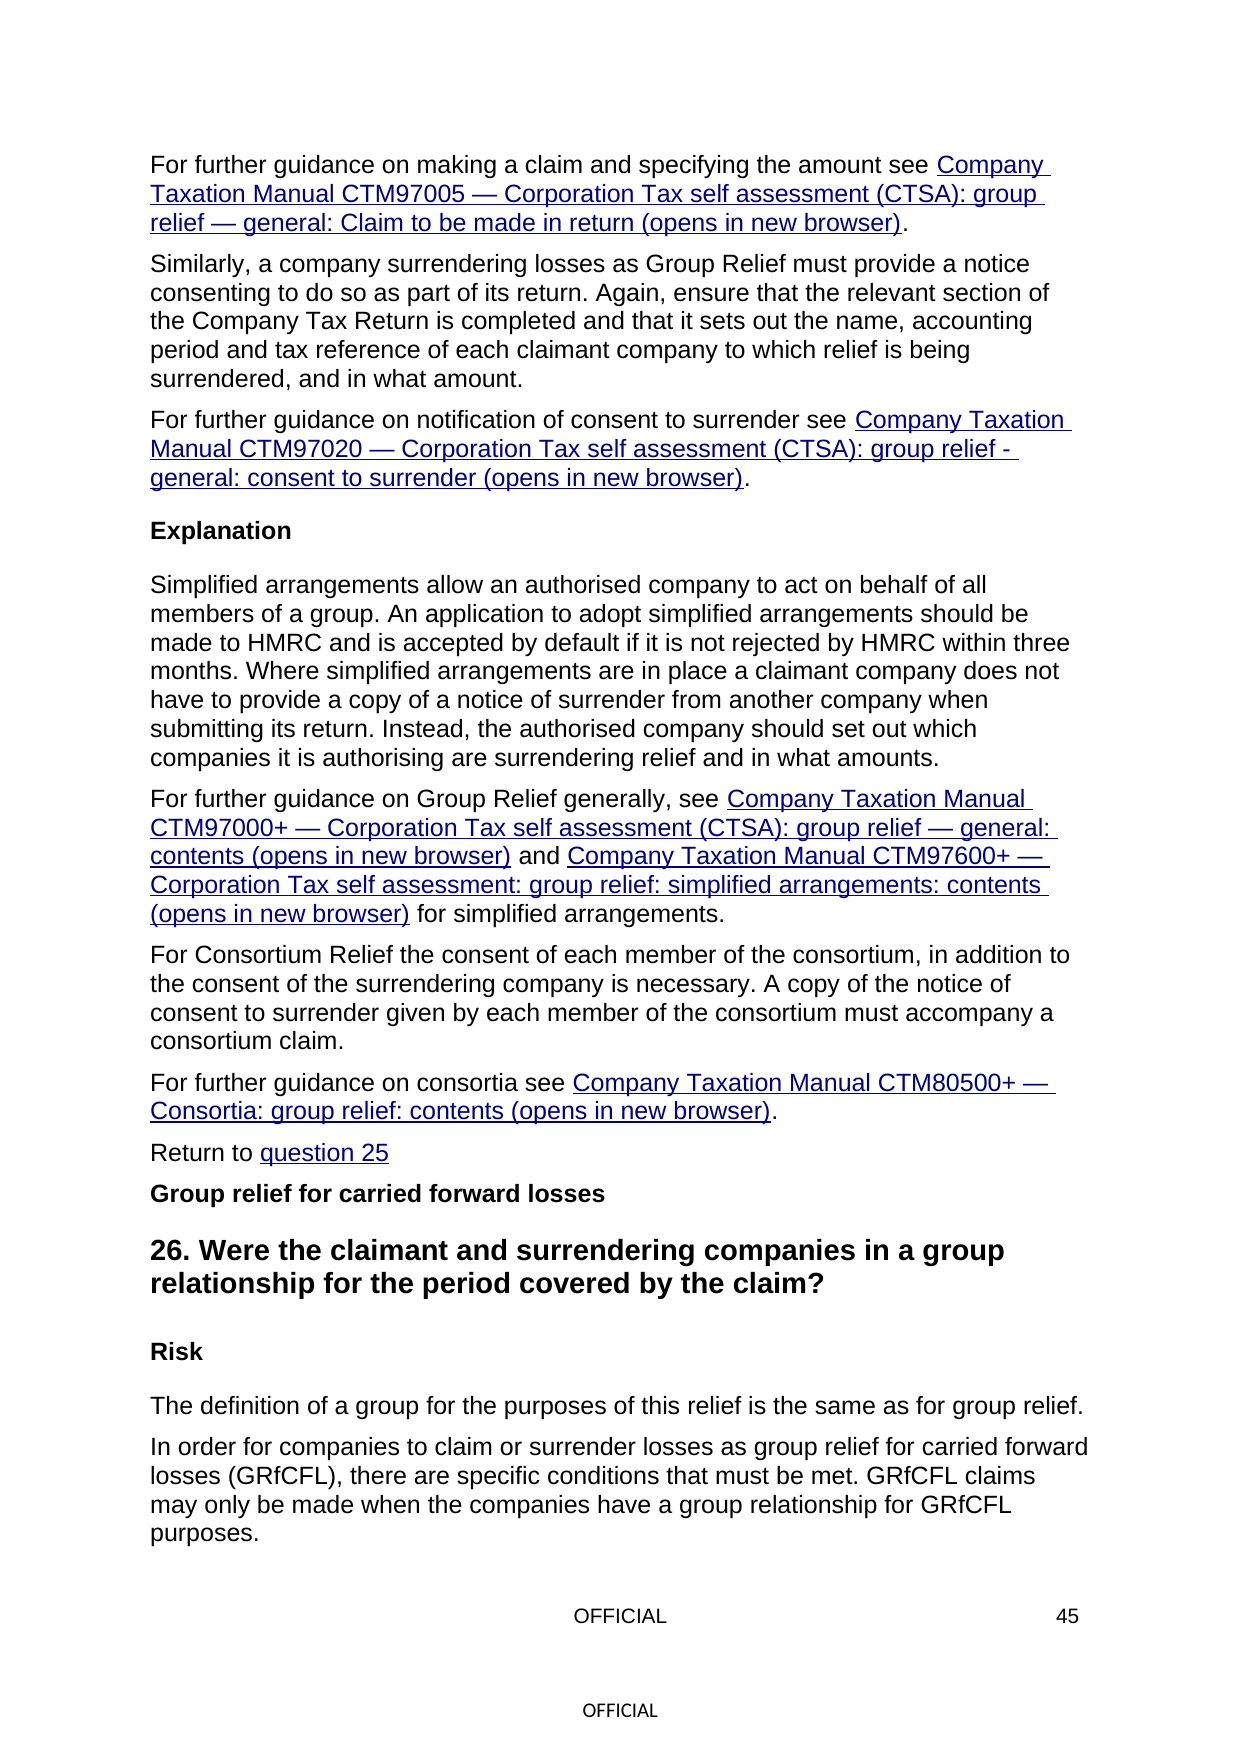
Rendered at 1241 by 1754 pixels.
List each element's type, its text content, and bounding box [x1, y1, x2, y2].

text Simplified arrangements allow an authorised company to act on behalf of all members of a group. An application to adopt simplified arrangements should be made to HMRC and is accepted by default if it is not rejected by HMRC within three months. Where simplified arrangements are in place a claimant company does not have to provide a copy of a notice of surrender from another company when submitting its return. Instead, the authorised company should set out which companies it is authorising are surrendering relief and in what amounts. [150, 570, 1090, 771]
subtitle Risk [150, 1337, 1090, 1366]
text Group relief for carried forward losses [150, 1179, 1090, 1207]
text For further guidance on Group Relief generally, see Company Taxation Manual CTM97000+ — Corporation Tax self assessment (CTSA): group relief — general: contents (opens in new browser) and Company Taxation Manual CTM97600+ — Corporation Tax self assessment: group relief: simplified arrangements: contents (opens in new browser) for simplified arrangements. [150, 784, 1090, 927]
text For further guidance on consortia see Company Taxation Manual CTM80500+ — Consortia: group relief: contents (opens in new browser). [150, 1067, 1090, 1125]
text For further guidance on notification of consent to surrender see Company Taxation Manual CTM97020 — Corporation Tax self assessment (CTSA): group relief - general: consent to surrender (opens in new browser). [150, 405, 1090, 491]
subtitle 26. Were the claimant and surrendering companies in a group relationship for the period covered by the claim? [150, 1232, 1090, 1299]
text The definition of a group for the purposes of this relief is the same as for group relief. [150, 1391, 1090, 1419]
text Similarly, a company surrendering losses as Group Relief must provide a notice consenting to do so as part of its return. Again, ensure that the relevant section of the Company Tax Return is completed and that it sets out the name, accounting period and tax reference of each claimant company to which relief is being surrendered, and in what amount. [150, 249, 1090, 392]
text For further guidance on making a claim and specifying the amount see Company Taxation Manual CTM97005 — Corporation Tax self assessment (CTSA): group relief — general: Claim to be made in return (opens in new browser). [150, 150, 1090, 236]
subtitle Explanation [150, 516, 1090, 545]
text Return to question 25 [150, 1137, 1090, 1166]
text For Consortium Relief the consent of each member of the consortium, in addition to the consent of the surrendering company is necessary. A copy of the notice of consent to surrender given by each member of the consortium must accompany a consortium claim. [150, 940, 1090, 1055]
text In order for companies to claim or surrender losses as group relief for carried forward losses (GRfCFL), there are specific conditions that must be met. GRfCFL claims may only be made when the companies have a group relationship for GRfCFL purposes. [150, 1432, 1090, 1547]
